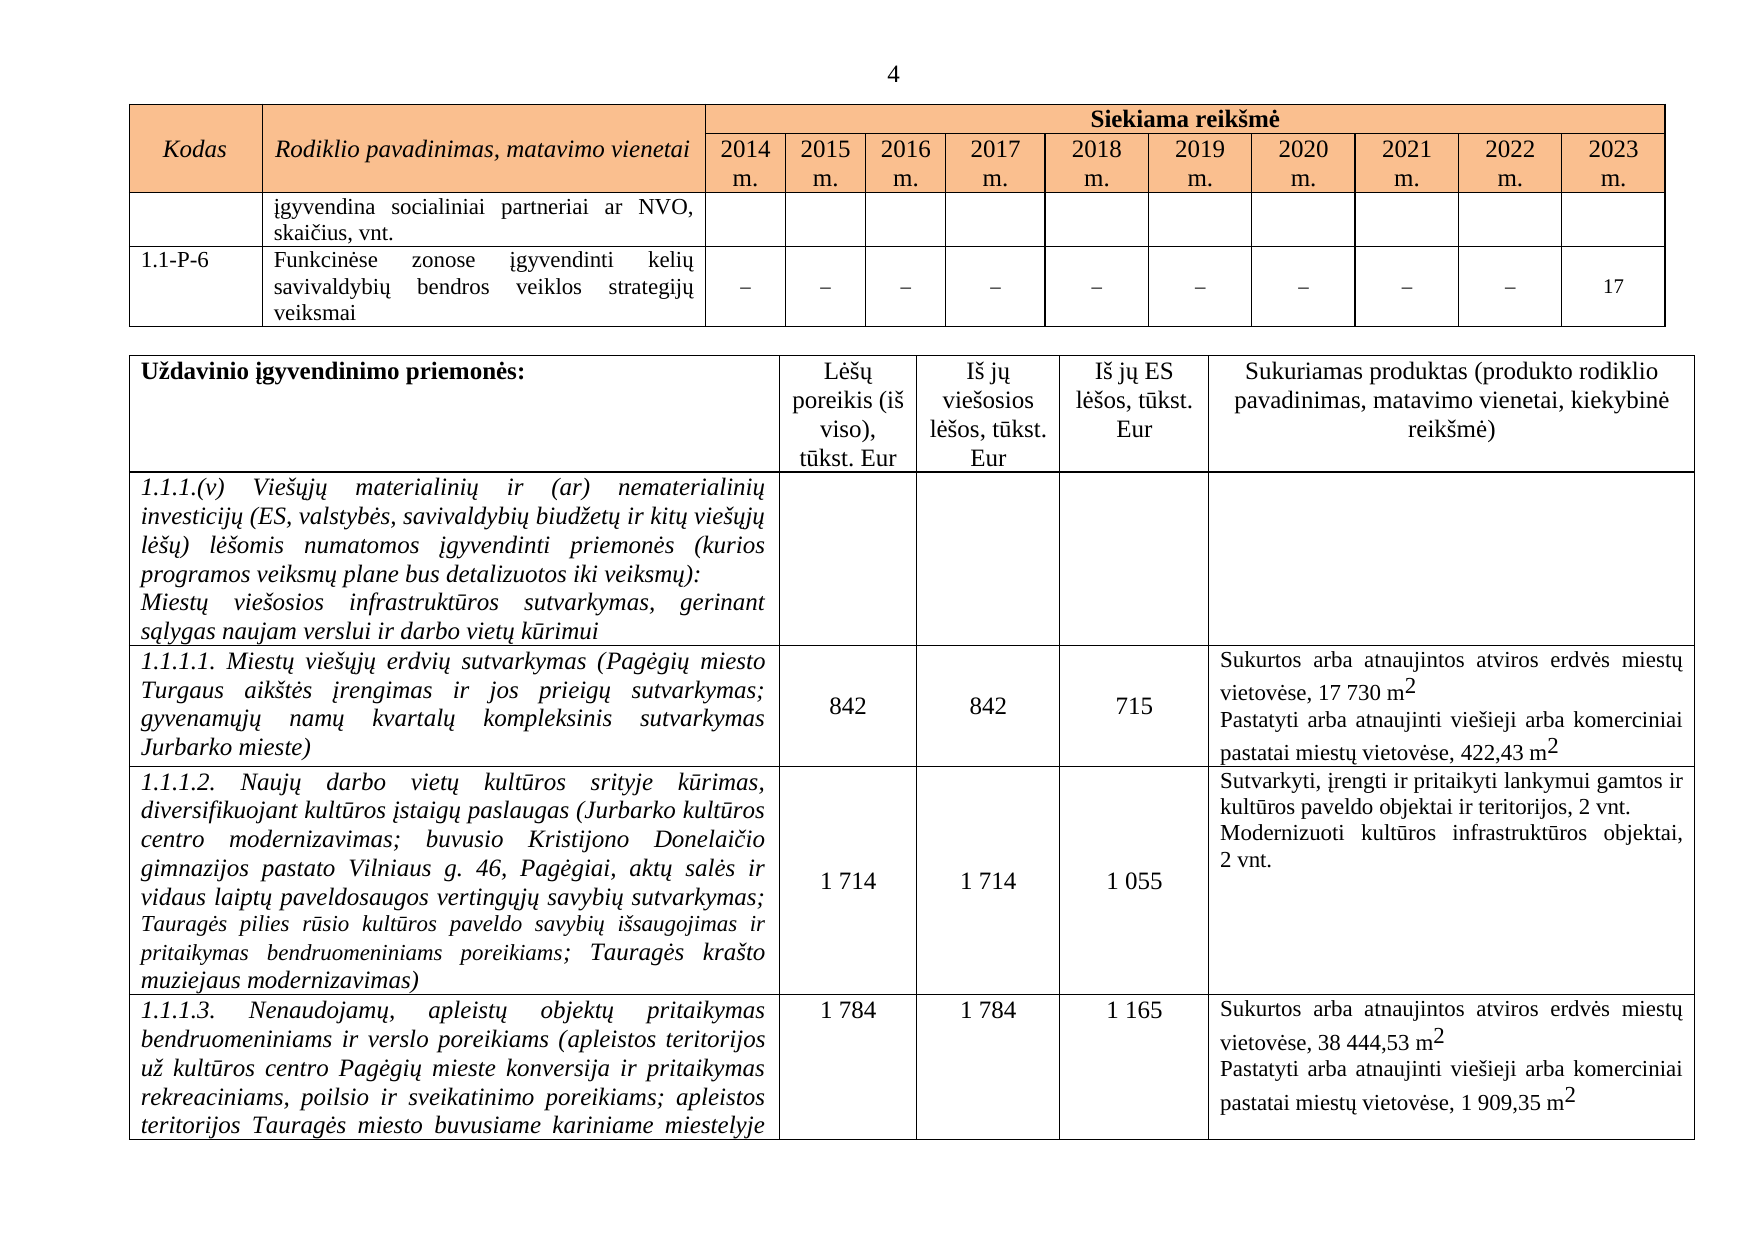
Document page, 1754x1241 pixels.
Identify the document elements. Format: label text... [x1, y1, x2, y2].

table_cell 1.1-P-6 [130, 247, 262, 326]
table_cell – [1149, 247, 1251, 326]
table_cell [780, 473, 916, 645]
table_cell 842 [780, 646, 916, 766]
table_header Uždavinio įgyvendinimo priemonės: [130, 356, 779, 471]
table_cell [917, 473, 1059, 645]
table_cell – [1046, 247, 1148, 326]
table_cell [1149, 193, 1251, 246]
table_cell [946, 193, 1044, 246]
table_cell 2022 m. [1459, 134, 1561, 192]
table_cell [1459, 193, 1561, 246]
table_cell 17 [1562, 247, 1664, 326]
table_cell 2018 m. [1046, 134, 1148, 192]
table_cell 2020 m. [1252, 134, 1354, 192]
table_cell [1060, 473, 1208, 645]
table_cell [706, 193, 785, 246]
table_cell – [706, 247, 785, 326]
table_cell [1046, 193, 1148, 246]
table_cell 1 165 [1060, 995, 1208, 1139]
table_header Siekiama reikšmė [706, 105, 1664, 133]
table_cell 1.1.1.1. Miestų viešųjų erdvių sutvarkymas (Pagėgių miesto Turgaus aikštės įrengimas ir jos prieigų sutvarkymas; gyvenamųjų namų kvartalų kompleksinis sutvarkymas Jurbarko mieste) [130, 646, 779, 766]
table_cell 842 [917, 646, 1059, 766]
table_cell 1.1.1.3. Nenaudojamų, apleistų objektų pritaikymas bendruomeniniams ir verslo poreikiams (apleistos teritorijos už kultūros centro Pagėgių mieste konversija ir pritaikymas rekreaciniams, poilsio ir sveikatinimo poreikiams; apleistos teritorijos Tauragės miesto buvusiame kariniame miestelyje [130, 995, 779, 1139]
table_cell 1.1.1.(v) Viešųjų materialinių ir (ar) nematerialinių investicijų (ES, valstybės, savivaldybių biudžetų ir kitų viešųjų lėšų) lėšomis numatomos įgyvendinti priemonės (kurios programos veiksmų plane bus detalizuotos iki veiksmų): Miestų viešosios infrastruktūros sutvarkymas, gerinant sąlygas naujam verslui ir darbo vietų kūrimui [130, 473, 779, 645]
table_cell – [946, 247, 1044, 326]
table_cell 715 [1060, 646, 1208, 766]
table_cell – [1356, 247, 1458, 326]
table_cell Sutvarkyti, įrengti ir pritaikyti lankymui gamtos ir kultūros paveldo objektai ir teritorijos, 2 vnt. Modernizuoti kultūros infrastruktūros objektai, 2 vnt. [1209, 767, 1694, 994]
table_cell [866, 193, 945, 246]
table_cell – [866, 247, 945, 326]
table_cell Funkcinėse zonose įgyvendinti kelių savivaldybių bendros veiklos strategijų veiksmai [263, 247, 705, 326]
table_cell 2014 m. [706, 134, 785, 192]
table_cell [130, 193, 262, 246]
table_cell 2021 m. [1356, 134, 1458, 192]
table_cell 1 714 [917, 767, 1059, 994]
table_cell [1356, 193, 1458, 246]
table_cell 1 784 [780, 995, 916, 1139]
table_cell Sukurtos arba atnaujintos atviros erdvės miestų vietovėse, 38 444,53 m2 Pastatyti arba atnaujinti viešieji arba komerciniai pastatai miestų vietovėse, 1 909,35 m2 [1209, 995, 1694, 1139]
table_cell 2023 m. [1562, 134, 1664, 192]
table_cell 2019 m. [1149, 134, 1251, 192]
table_cell Sukurtos arba atnaujintos atviros erdvės miestų vietovėse, 17 730 m2 Pastatyti arba atnaujinti viešieji arba komerciniai pastatai miestų vietovėse, 422,43 m2 [1209, 646, 1694, 766]
table_cell 2016 m. [866, 134, 945, 192]
table_cell 2017 m. [946, 134, 1044, 192]
table_cell 1.1.1.2. Naujų darbo vietų kultūros srityje kūrimas, diversifikuojant kultūros įstaigų paslaugas (Jurbarko kultūros centro modernizavimas; buvusio Kristijono Donelaičio gimnazijos pastato Vilniaus g. 46, Pagėgiai, aktų salės ir vidaus laiptų paveldosaugos vertingųjų savybių sutvarkymas; Tauragės pilies rūsio kultūros paveldo savybių išsaugojimas ir pritaikymas bendruomeniniams poreikiams; Tauragės krašto muziejaus modernizavimas) [130, 767, 779, 994]
table_cell – [786, 247, 865, 326]
table_header Iš jų ES lėšos, tūkst. Eur [1060, 356, 1208, 471]
table_cell [1209, 473, 1694, 645]
table_cell [1252, 193, 1354, 246]
table_cell [786, 193, 865, 246]
table_cell – [1459, 247, 1561, 326]
table_cell [1562, 193, 1664, 246]
table_cell 1 055 [1060, 767, 1208, 994]
table_cell 1 784 [917, 995, 1059, 1139]
table_header Sukuriamas produktas (produkto rodiklio pavadinimas, matavimo vienetai, kiekybinė reikšmė) [1209, 356, 1694, 471]
table_header Rodiklio pavadinimas, matavimo vienetai [263, 105, 705, 192]
table_cell įgyvendina socialiniai partneriai ar NVO, skaičius, vnt. [263, 193, 705, 246]
table_header Kodas [130, 105, 262, 192]
table_cell 2015 m. [786, 134, 865, 192]
table_header Iš jų viešosios lėšos, tūkst. Eur [917, 356, 1059, 471]
table_cell 1 714 [780, 767, 916, 994]
table_header Lėšų poreikis (iš viso), tūkst. Eur [780, 356, 916, 471]
table_cell – [1252, 247, 1354, 326]
